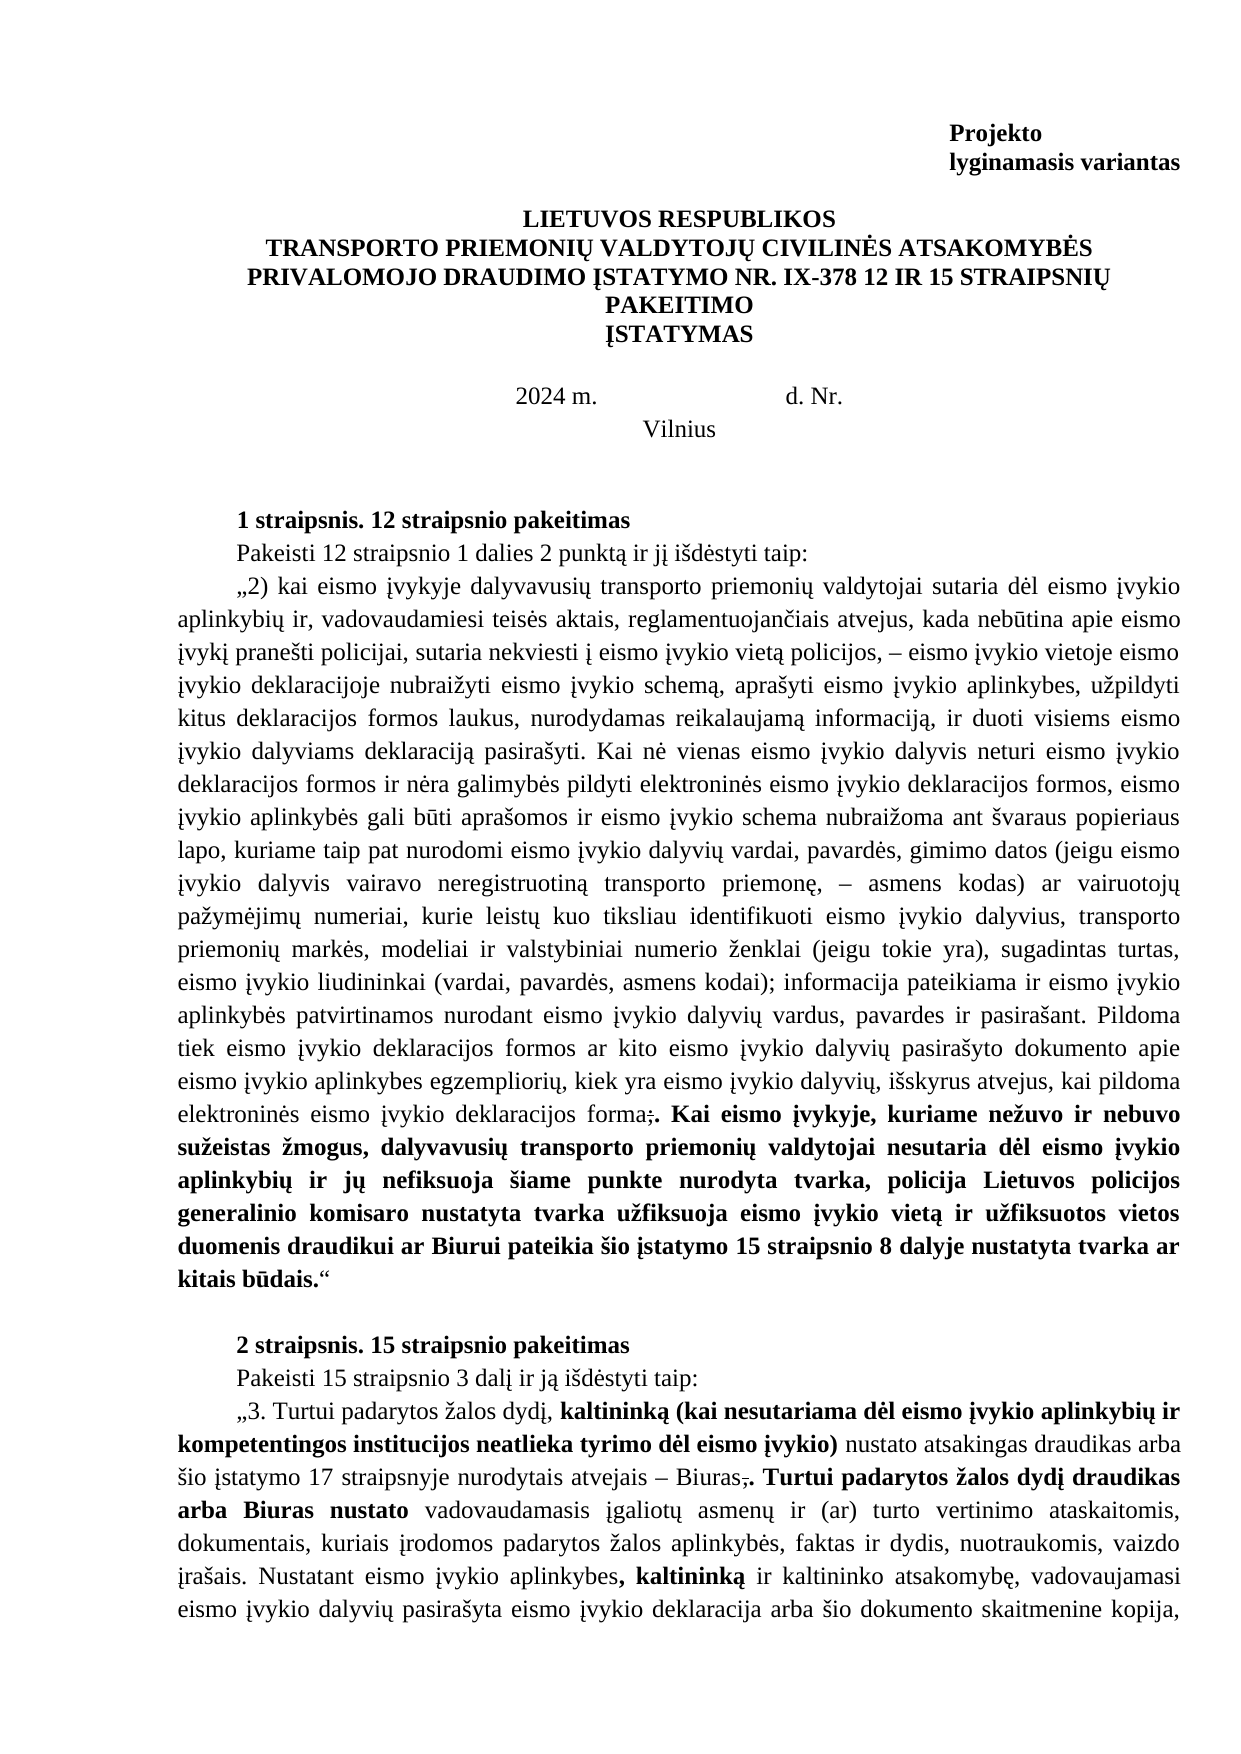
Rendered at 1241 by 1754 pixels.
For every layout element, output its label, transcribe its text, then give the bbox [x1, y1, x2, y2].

text Projekto [949, 118, 1181, 147]
text „2) kai eismo įvykyje dalyvavusių transporto priemonių valdytojai sutaria dėl eismo įvykio aplinkybių ir, vadovaudamiesi teisės aktais, reglamentuojančiais atvejus, kada nebūtina apie eismo įvykį pranešti policijai, sutaria nekviesti į eismo įvykio vietą policijos, – eismo įvykio vietoje eismo įvykio deklaracijoje nubraižyti eismo įvykio schemą, aprašyti eismo įvykio aplinkybes, užpildyti kitus deklaracijos formos laukus, nurodydamas reikalaujamą informaciją, ir duoti visiems eismo įvykio dalyviams deklaraciją pasirašyti. Kai nė vienas eismo įvykio dalyvis neturi eismo įvykio deklaracijos formos ir nėra galimybės pildyti elektroninės eismo įvykio deklaracijos formos, eismo įvykio aplinkybės gali būti aprašomos ir eismo įvykio schema nubraižoma ant švaraus popieriaus lapo, kuriame taip pat nurodomi eismo įvykio dalyvių vardai, pavardės, gimimo datos (jeigu eismo įvykio dalyvis vairavo neregistruotiną transporto priemonę, – asmens kodas) ar vairuotojų pažymėjimų numeriai, kurie leistų kuo tiksliau identifikuoti eismo įvykio dalyvius, transporto priemonių markės, modeliai ir valstybiniai numerio ženklai (jeigu tokie yra), sugadintas turtas, eismo įvykio liudininkai (vardai, pavardės, asmens kodai); informacija pateikiama ir eismo įvykio aplinkybės patvirtinamos nurodant eismo įvykio dalyvių vardus, pavardes ir pasirašant. Pildoma tiek eismo įvykio deklaracijos formos ar kito eismo įvykio dalyvių pasirašyto dokumento apie eismo įvykio aplinkybes egzempliorių, kiek yra eismo įvykio dalyvių, išskyrus atvejus, kai pildoma elektroninės eismo įvykio deklaracijos forma;. Kai eismo įvykyje, kuriame nežuvo ir nebuvo sužeistas žmogus, dalyvavusių transporto priemonių valdytojai nesutaria dėl eismo įvykio aplinkybių ir jų nefiksuoja šiame punkte nurodyta tvarka, policija Lietuvos policijos generalinio komisaro nustatyta tvarka užfiksuoja eismo įvykio vietą ir užfiksuotos vietos duomenis draudikui ar Biurui pateikia šio įstatymo 15 straipsnio 8 dalyje nustatyta tvarka ar kitais būdais.“ [177, 571, 1181, 1293]
text LIETUVOS RESPUBLIKOS [177, 204, 1181, 233]
text Vilnius [177, 414, 1181, 443]
text Pakeisti 12 straipsnio 1 dalies 2 punktą ir jį išdėstyti taip: [236, 538, 1181, 566]
text 1 straipsnis. 12 straipsnio pakeitimas [177, 505, 1181, 533]
text Pakeisti 15 straipsnio 3 dalį ir ją išdėstyti taip: [177, 1363, 1181, 1392]
text ĮSTATYMAS [177, 319, 1181, 348]
text lyginamasis variantas [949, 147, 1181, 176]
text „3. Turtui padarytos žalos dydį, kaltininką (kai nesutariama dėl eismo įvykio aplinkybių ir kompetentingos institucijos neatlieka tyrimo dėl eismo įvykio) nustato atsakingas draudikas arba šio įstatymo 17 straipsnyje nurodytais atvejais – Biuras,. Turtui padarytos žalos dydį draudikas arba Biuras nustato vadovaudamasis įgaliotų asmenų ir (ar) turto vertinimo ataskaitomis, dokumentais, kuriais įrodomos padarytos žalos aplinkybės, faktas ir dydis, nuotraukomis, vaizdo įrašais. Nustatant eismo įvykio aplinkybes, kaltininką ir kaltininko atsakomybę, vadovaujamasi eismo įvykio dalyvių pasirašyta eismo įvykio deklaracija arba šio dokumento skaitmenine kopija, [177, 1396, 1181, 1623]
text 2 straipsnis. 15 straipsnio pakeitimas [177, 1330, 1181, 1359]
text 2024 m. d. Nr. [177, 381, 1181, 410]
text TRANSPORTO PRIEMONIŲ VALDYTOJŲ CIVILINĖS ATSAKOMYBĖS PRIVALOMOJO DRAUDIMO ĮSTATYMO NR. IX-378 12 IR 15 STRAIPSNIŲ PAKEITIMO [177, 233, 1181, 319]
